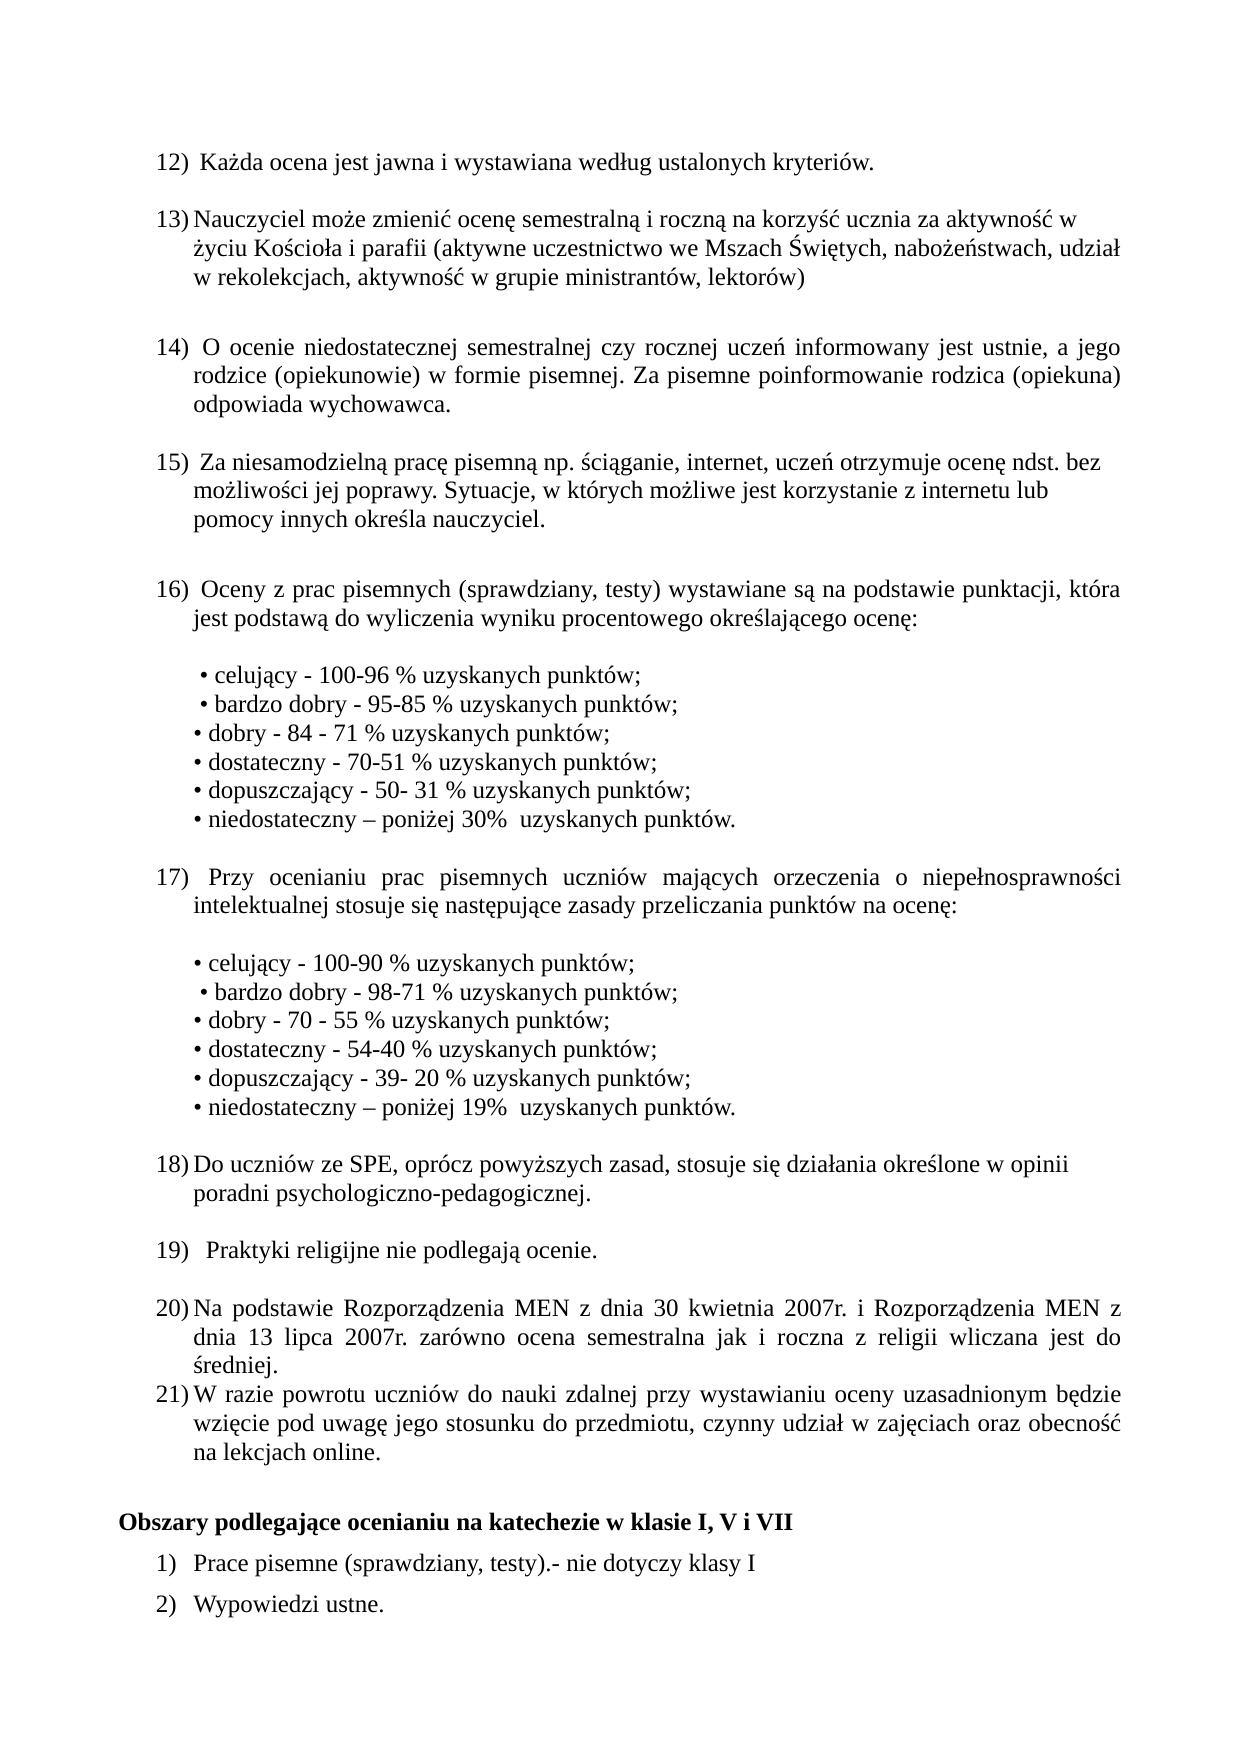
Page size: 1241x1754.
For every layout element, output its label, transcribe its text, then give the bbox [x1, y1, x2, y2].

list Wypowiedzi ustne. [156, 1589, 1122, 1618]
list Każda ocena jest jawna i wystawiana według ustalonych kryteriów. [156, 147, 1122, 176]
list Do uczniów ze SPE, oprócz powyższych zasad, stosuje się działania określone w opinii poradni psychologiczno-pedagogicznej. [156, 1149, 1122, 1207]
list • niedostateczny – poniżej 30% uzyskanych punktów. [156, 804, 1122, 833]
list • bardzo dobry - 95-85 % uzyskanych punktów; [156, 689, 1122, 718]
text Obszary podlegające ocenianiu na katechezie w klasie I, V i VII [118, 1507, 1122, 1536]
list Przy ocenianiu prac pisemnych uczniów mających orzeczenia o niepełnosprawności intelektualnej stosuje się następujące zasady przeliczania punktów na ocenę: [156, 862, 1122, 919]
list O ocenie niedostatecznej semestralnej czy rocznej uczeń informowany jest ustnie, a jego rodzice (opiekunowie) w formie pisemnej. Za pisemne poinformowanie rodzica (opiekuna) odpowiada wychowawca. [156, 332, 1122, 418]
list Praktyki religijne nie podlegają ocenie. [156, 1236, 1122, 1264]
list • bardzo dobry - 98-71 % uzyskanych punktów; [156, 977, 1122, 1006]
list • niedostateczny – poniżej 19% uzyskanych punktów. [156, 1092, 1122, 1121]
list • dobry - 70 - 55 % uzyskanych punktów; [156, 1006, 1122, 1034]
list Prace pisemne (sprawdziany, testy).- nie dotyczy klasy I [156, 1548, 1122, 1577]
list • celujący - 100-96 % uzyskanych punktów; [156, 661, 1122, 689]
list • dostateczny - 70-51 % uzyskanych punktów; [156, 747, 1122, 776]
list • dopuszczający - 50- 31 % uzyskanych punktów; [156, 776, 1122, 804]
list Za niesamodzielną pracę pisemną np. ściąganie, internet, uczeń otrzymuje ocenę ndst. bez możliwości jej poprawy. Sytuacje, w których możliwe jest korzystanie z internetu lub pomocy innych określa nauczyciel. [156, 447, 1122, 533]
list • dobry - 84 - 71 % uzyskanych punktów; [156, 718, 1122, 747]
list • celujący - 100-90 % uzyskanych punktów; [156, 948, 1122, 977]
list W razie powrotu uczniów do nauki zdalnej przy wystawianiu oceny uzasadnionym będzie wzięcie pod uwagę jego stosunku do przedmiotu, czynny udział w zajęciach oraz obecność na lekcjach online. [156, 1379, 1122, 1466]
list Nauczyciel może zmienić ocenę semestralną i roczną na korzyść ucznia za aktywność w życiu Kościoła i parafii (aktywne uczestnictwo we Mszach Świętych, nabożeństwach, udział w rekolekcjach, aktywność w grupie ministrantów, lektorów) [156, 204, 1122, 291]
list Na podstawie Rozporządzenia MEN z dnia 30 kwietnia 2007r. i Rozporządzenia MEN z dnia 13 lipca 2007r. zarówno ocena semestralna jak i roczna z religii wliczana jest do średniej. [156, 1293, 1122, 1379]
list • dostateczny - 54-40 % uzyskanych punktów; [156, 1034, 1122, 1063]
list Oceny z prac pisemnych (sprawdziany, testy) wystawiane są na podstawie punktacji, która jest podstawą do wyliczenia wyniku procentowego określającego ocenę: [156, 574, 1122, 632]
list • dopuszczający - 39- 20 % uzyskanych punktów; [156, 1063, 1122, 1092]
